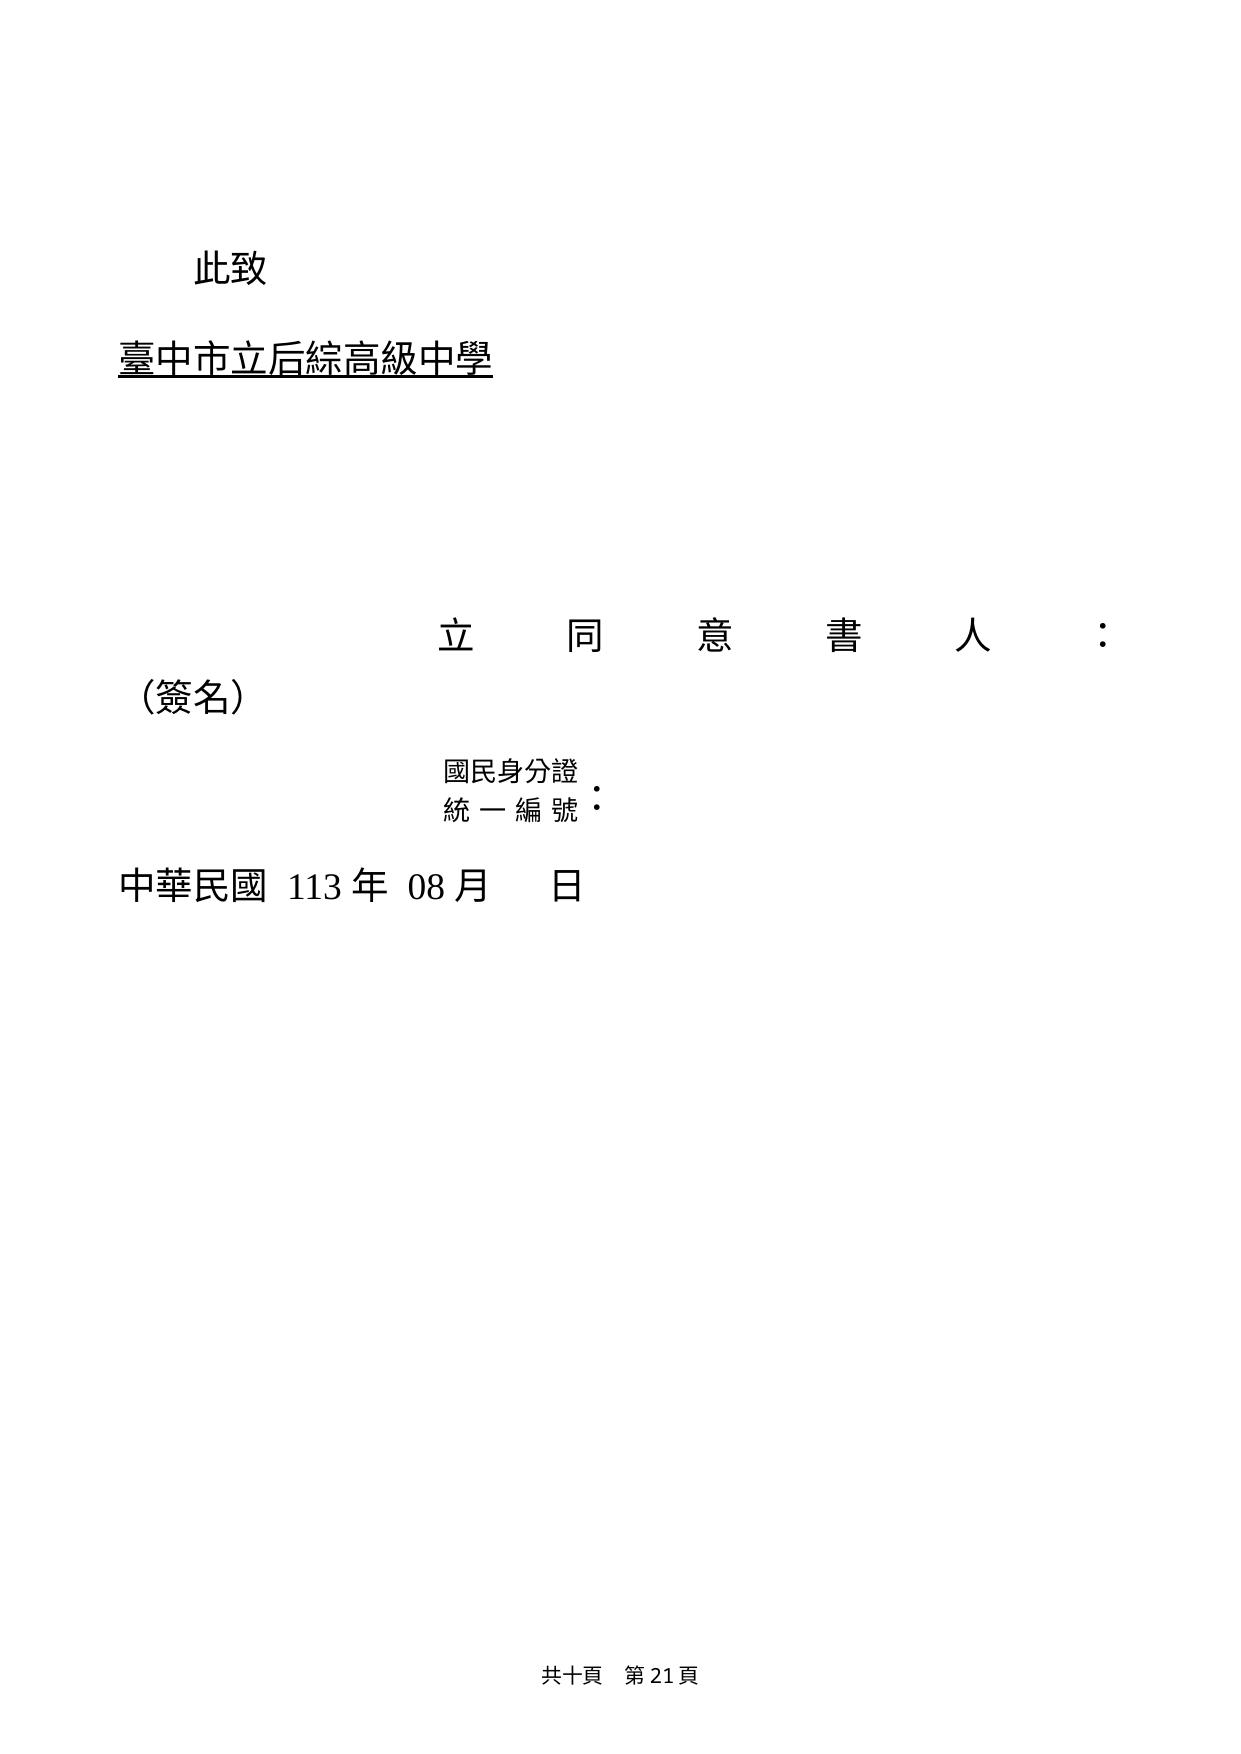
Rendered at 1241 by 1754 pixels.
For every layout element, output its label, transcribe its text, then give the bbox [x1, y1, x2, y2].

text 臺中市立后綜高級中學 [118, 314, 1122, 377]
text 中華民國 113 年 08 月 日 [118, 841, 1122, 904]
text 國民身分證統一編號： [118, 716, 1122, 841]
text 立同意書人： （簽名） [118, 591, 1122, 716]
text 此致 [118, 224, 1122, 287]
